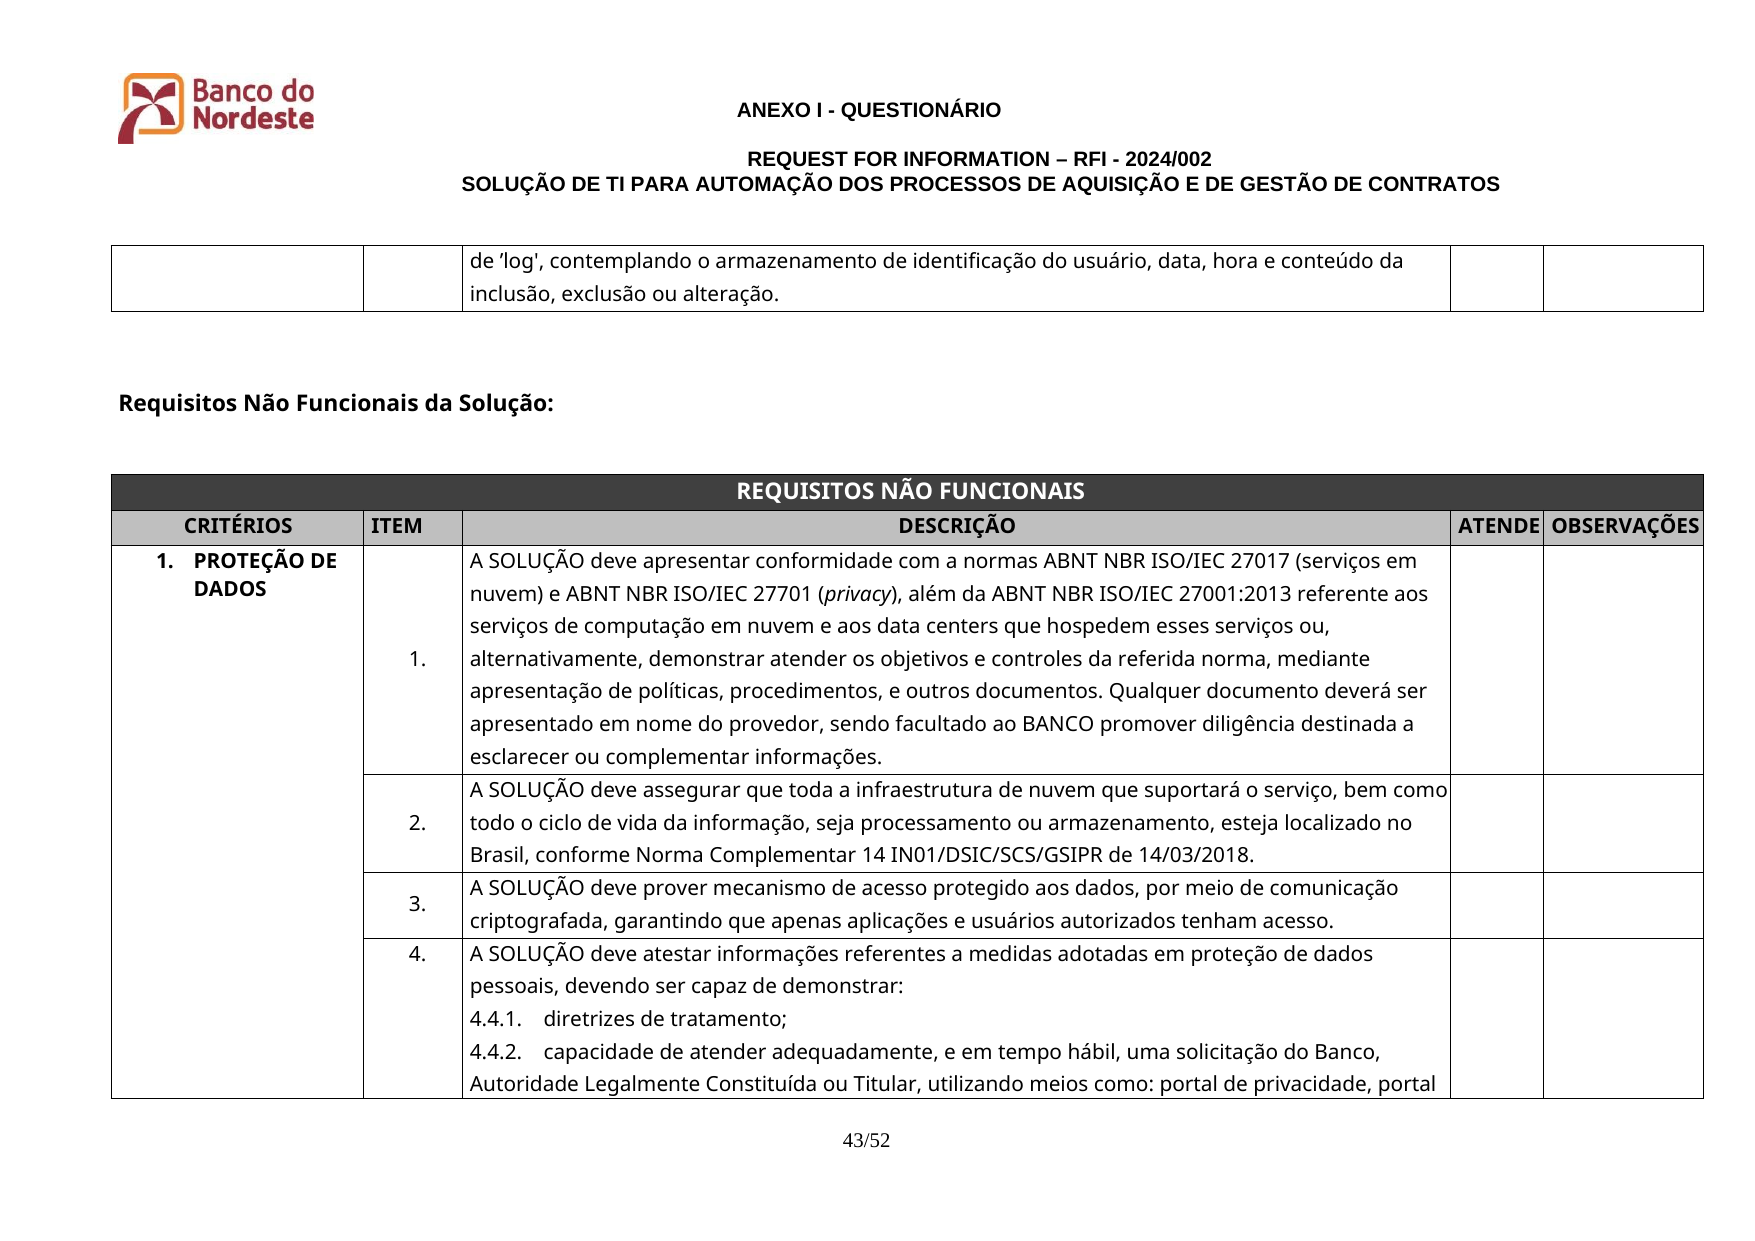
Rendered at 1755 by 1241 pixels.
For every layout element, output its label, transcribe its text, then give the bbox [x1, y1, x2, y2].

table_cell A SOLUÇÃO deve assegurar que toda a infraestrutura de nuvem que suportará o serviço, bem como todo o ciclo de vida da informação, seja processamento ou armazenamento, esteja localizado no Brasil, conforme Norma Complementar 14 IN01/DSIC/SCS/GSIPR de 14/03/2018. [463, 775, 1450, 872]
table_cell [1451, 873, 1543, 938]
table_cell [364, 939, 462, 1098]
table_cell PROTEÇÃO DE DADOS [112, 546, 363, 1098]
table_cell [364, 246, 462, 311]
table_cell A SOLUÇÃO deve atestar informações referentes a medidas adotadas em proteção de dados pessoais, devendo ser capaz de demonstrar: diretrizes de tratamento; capacidade de atender adequadamente, e em tempo hábil, uma solicitação do Banco, Autoridade Legalmente Constituída ou Titular, utilizando meios como: portal de privacidade, portal de segurança da informação, e-mail de contato do encarregado de privacidade (DPO), etc, relativos ao tratamento dos dados pessoais realizados; medidas protetivas para garantia da confidencialidade dos dados pessoais; medidas protetivas durante as comunicações com o BANCO; registro de atividades de tratamento de dados pessoais; solicitação de autorização na subcontratação de terceiros para atividades de tratamento de dados pessoais; medidas de devolução / descarte dos dados; suportar autenticação dos usuários via LDAP com Microsoft Active Directory. desenvolvimento do código web em conformidade com as melhores práticas e normas correlatas de codificação segura, seguindo princípios de Privacy by Design e Privacy by Default, em toda a solução, considerando que dados mínimos devem seguir as definições de tratamento de dados pessoais instituídas pela Lei Geral de Proteção de Dados Pessoais (LGPD). [463, 939, 1450, 1098]
table_cell [1451, 775, 1543, 872]
table_header REQUISITOS NÃO FUNCIONAIS [112, 475, 1703, 510]
table_cell [1451, 246, 1543, 311]
table_cell [1544, 546, 1703, 774]
table_cell DESCRIÇÃO [463, 511, 1450, 545]
table_cell CRITÉRIOS [112, 511, 363, 545]
table_cell [1451, 939, 1543, 1098]
table_cell [1544, 873, 1703, 938]
table_cell A SOLUÇÃO deve apresentar conformidade com a normas ABNT NBR ISO/IEC 27017 (serviços em nuvem) e ABNT NBR ISO/IEC 27701 (privacy), além da ABNT NBR ISO/IEC 27001:2013 referente aos serviços de computação em nuvem e aos data centers que hospedem esses serviços ou, alternativamente, demonstrar atender os objetivos e controles da referida norma, mediante apresentação de políticas, procedimentos, e outros documentos. Qualquer documento deverá ser apresentado em nome do provedor, sendo facultado ao BANCO promover diligência destinada a esclarecer ou complementar informações. [463, 546, 1450, 774]
table_cell OBSERVAÇÕES [1544, 511, 1703, 545]
table_cell [1544, 246, 1703, 311]
table_cell [1544, 775, 1703, 872]
table_cell de ’log', contemplando o armazenamento de identificação do usuário, data, hora e conteúdo da inclusão, exclusão ou alteração. [463, 246, 1450, 311]
table_cell [1451, 546, 1543, 774]
table_cell A SOLUÇÃO deve prover mecanismo de acesso protegido aos dados, por meio de comunicação criptografada, garantindo que apenas aplicações e usuários autorizados tenham acesso. [463, 873, 1450, 938]
text Requisitos Não Funcionais da Solução: [118, 387, 1620, 418]
table_cell [364, 546, 462, 774]
table_cell ITEM [364, 511, 462, 545]
table_cell [112, 246, 363, 311]
table_cell [364, 775, 462, 872]
table_cell [1544, 939, 1703, 1098]
table_cell ATENDE [1451, 511, 1543, 545]
table_cell [364, 873, 462, 938]
